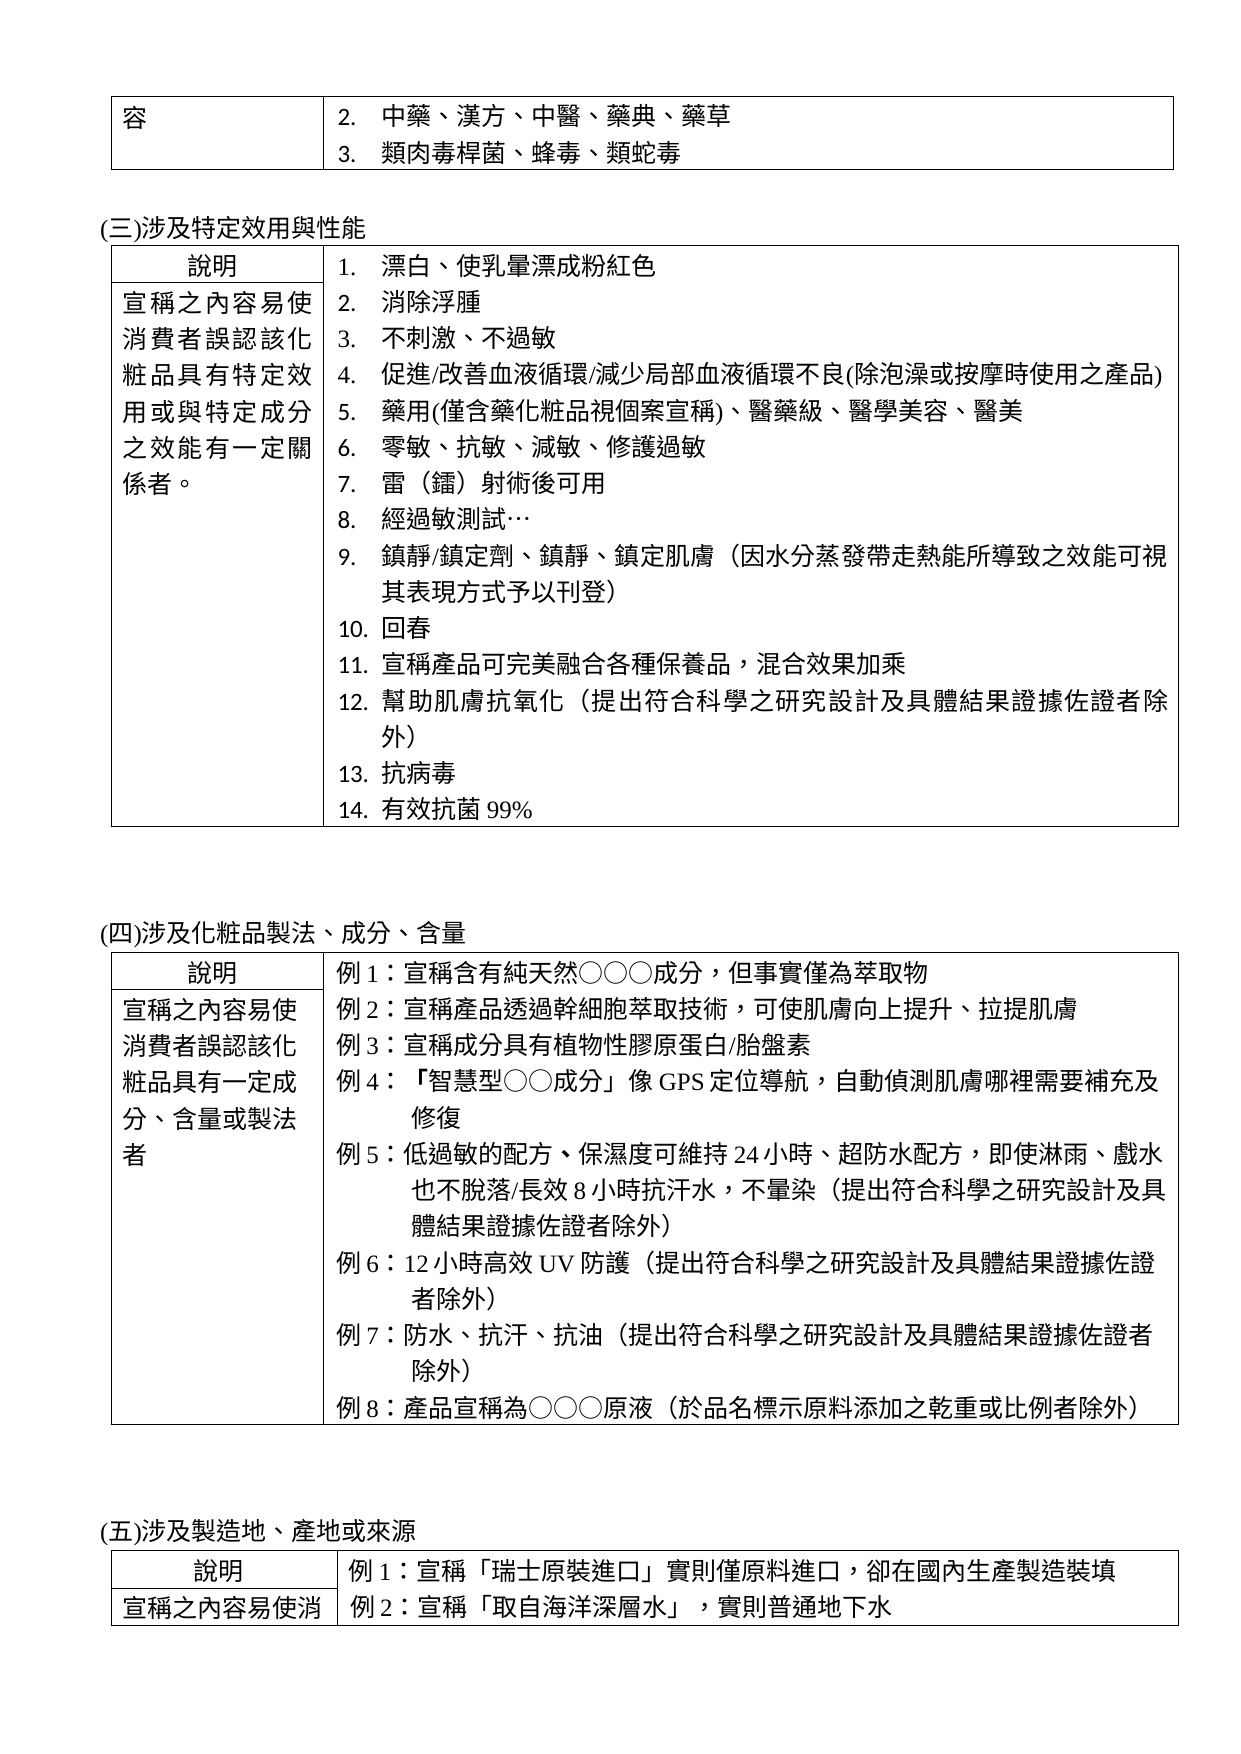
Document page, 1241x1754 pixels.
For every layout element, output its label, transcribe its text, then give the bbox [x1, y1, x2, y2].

table_header 說明 [112, 1551, 337, 1588]
table_header 例1：宣稱「瑞士原裝進口」實則僅原料進口，卻在國內生產製造裝填 例2：宣稱「取自海洋深層水」，實則普通地下水 例3：源自女體好菌 [338, 1551, 1178, 1625]
table_header 說明 [112, 246, 323, 282]
table_cell 芳香療法、各式療程 中藥、漢方、中醫、藥典、藥草 類肉毒桿菌、蜂毒、類蛇毒 [324, 97, 1173, 169]
text (四)涉及化粧品製法、成分、含量 [100, 889, 1165, 952]
text (五)涉及製造地、產地或來源 [100, 1488, 1165, 1550]
table_header 說明 [112, 953, 323, 989]
table_cell 容 [112, 97, 323, 169]
table_header 漂白、使乳暈漂成粉紅色 消除浮腫 不刺激、不過敏 促進/改善血液循環/減少局部血液循環不良(除泡澡或按摩時使用之產品) 藥用(僅含藥化粧品視個案宣稱)、醫藥級、醫學美容、醫美 零敏、抗敏、減敏、修護過敏 雷（鐳）射術後可用 經過敏測試… 鎮靜/鎮定劑、鎮靜、鎮定肌膚（因水分蒸發帶走熱能所導致之效能可視其表現方式予以刊登） 回春 宣稱產品可完美融合各種保養品，混合效果加乘 幫助肌膚抗氧化（提出符合科學之研究設計及具體結果證據佐證者除外） 抗病毒 有效抗菌99% [324, 246, 1178, 826]
table_cell 宣稱之內容易使消費者誤認該化粧品具有一定成分、含量或製法者 [112, 990, 323, 1424]
text (三)涉及特定效用與性能 [100, 209, 1165, 245]
table_header 例1：宣稱含有純天然○○○成分，但事實僅為萃取物 例2：宣稱產品透過幹細胞萃取技術，可使肌膚向上提升、拉提肌膚 例3：宣稱成分具有植物性膠原蛋白/胎盤素 例4：「智慧型○○成分」像GPS定位導航，自動偵測肌膚哪裡需要補充及修復 例5：低過敏的配方、保濕度可維持24小時、超防水配方，即使淋雨、戲水也不脫落/長效8小時抗汗水，不暈染（提出符合科學之研究設計及具體結果證據佐證者除外） 例6：12小時高效UV防護（提出符合科學之研究設計及具體結果證據佐證者除外） 例7：防水、抗汗、抗油（提出符合科學之研究設計及具體結果證據佐證者除外） 例8：產品宣稱為○○○原液（於品名標示原料添加之乾重或比例者除外） [324, 953, 1178, 1424]
table_cell 宣稱之內容易使消 [112, 1589, 337, 1625]
table_cell 宣稱之內容易使消費者誤認該化粧品具有特定效用或與特定成分之效能有一定關係者。 [112, 283, 323, 826]
